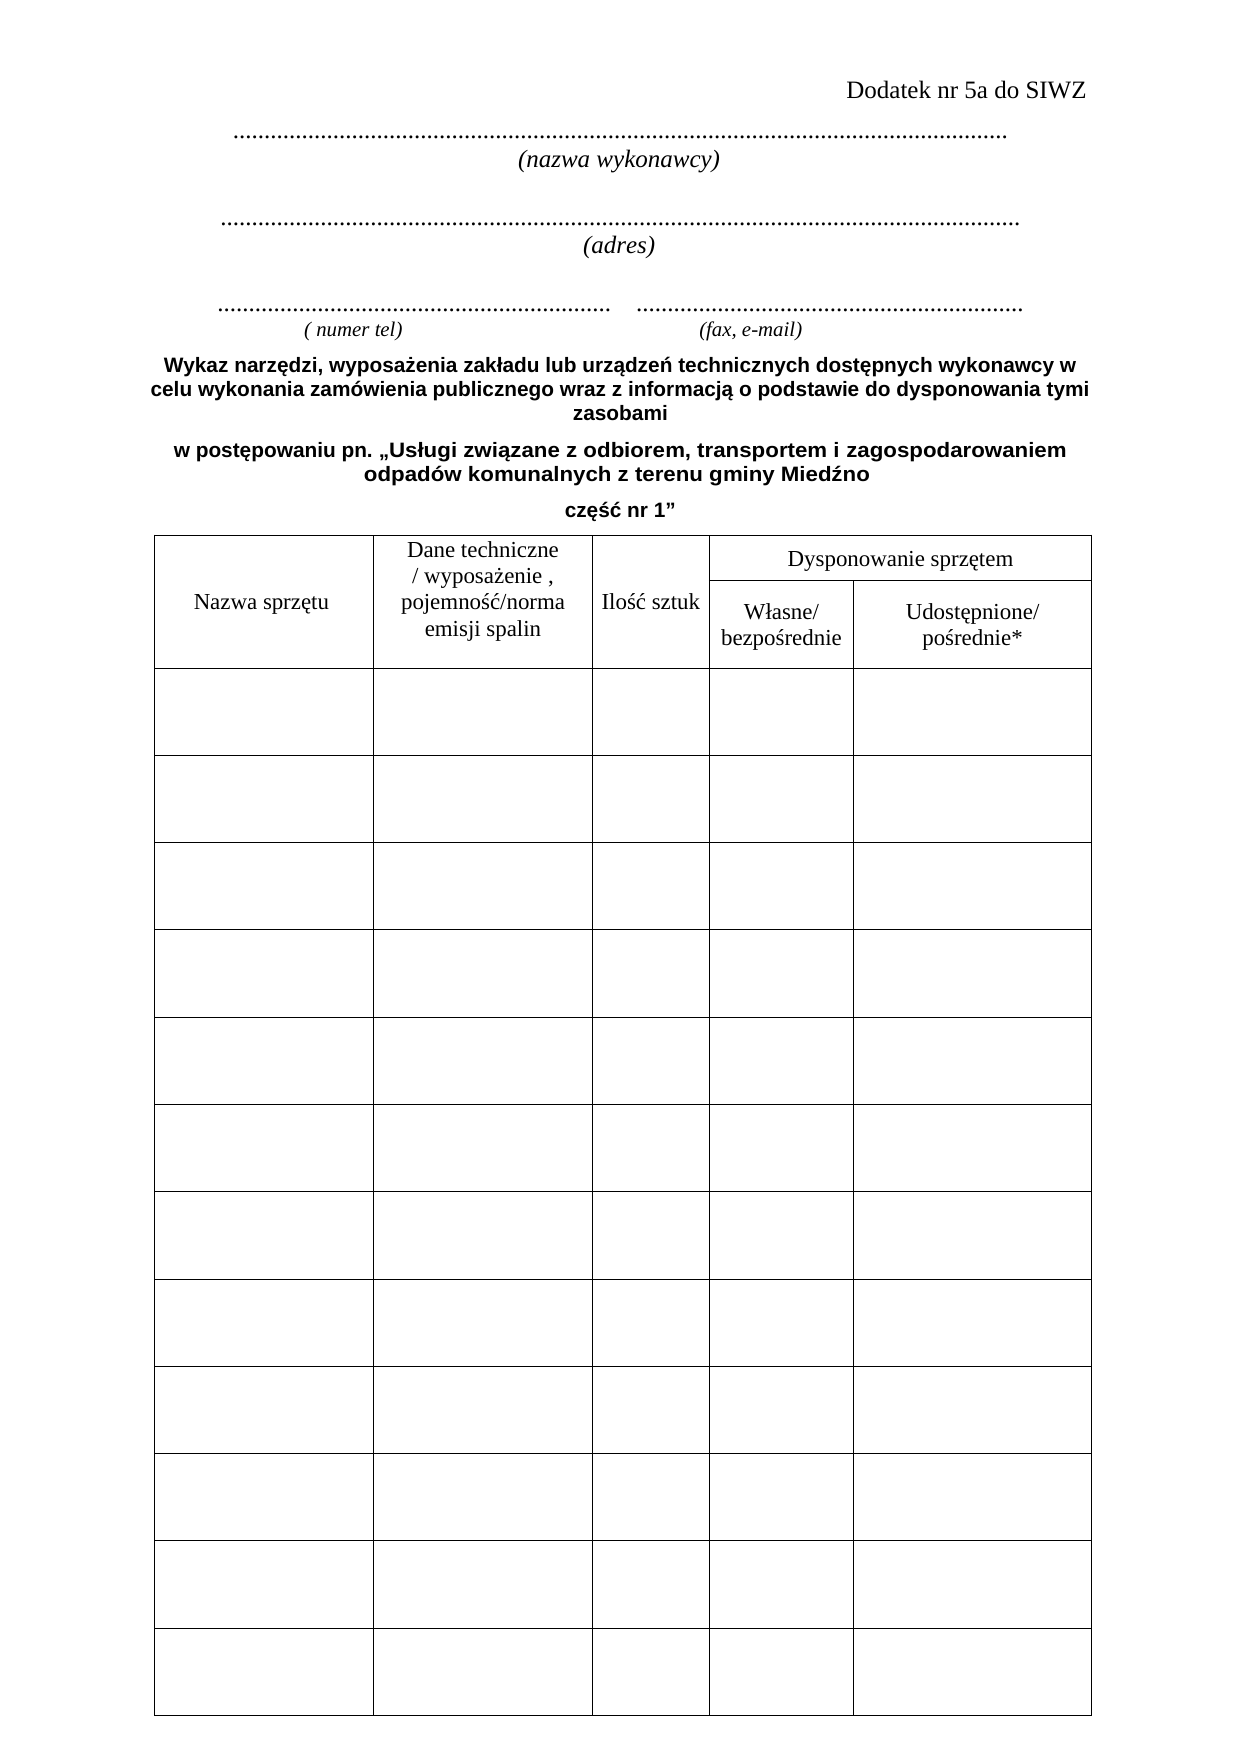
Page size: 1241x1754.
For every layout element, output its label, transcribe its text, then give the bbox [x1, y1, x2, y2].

table_cell [854, 1367, 1091, 1453]
table_cell [374, 930, 592, 1017]
table_cell [854, 1105, 1091, 1191]
table_cell [593, 1105, 709, 1191]
table_cell [854, 930, 1091, 1017]
table_cell [593, 1367, 709, 1453]
table_cell [593, 843, 709, 929]
text ( numer tel) (fax, e-mail) [148, 317, 1092, 341]
table_cell [155, 1280, 373, 1366]
table_cell [593, 1280, 709, 1366]
table_cell [710, 1280, 853, 1366]
text ................................................................................................................................ [148, 202, 1092, 231]
table_cell [374, 1192, 592, 1278]
table_cell [854, 1541, 1091, 1628]
table_cell [854, 1192, 1091, 1278]
table_cell [593, 1541, 709, 1628]
text Wykaz narzędzi, wyposażenia zakładu lub urządzeń technicznych dostępnych wykonawcy w celu wykonania zamówienia publicznego wraz z informacją o podstawie do dysponowania tymi zasobami [148, 353, 1092, 425]
table_cell [710, 1454, 853, 1540]
table_cell [374, 1280, 592, 1366]
table_cell [854, 1454, 1091, 1540]
table_cell [155, 930, 373, 1017]
table_cell [374, 669, 592, 755]
table_cell [854, 843, 1091, 929]
table_header Dysponowanie sprzętem [710, 536, 1091, 580]
table_cell [155, 1541, 373, 1628]
table_cell [710, 930, 853, 1017]
table_cell [710, 1192, 853, 1278]
table_cell [593, 756, 709, 842]
table_cell [155, 1367, 373, 1453]
table_cell [593, 669, 709, 755]
table_cell [374, 1367, 592, 1453]
table_cell [155, 843, 373, 929]
table_header Ilość sztuk [593, 536, 709, 667]
table_cell [854, 1629, 1091, 1715]
table_cell [374, 1541, 592, 1628]
table_cell [710, 756, 853, 842]
text część nr 1” [148, 498, 1092, 522]
table_cell [374, 843, 592, 929]
table_cell [374, 1105, 592, 1191]
table_cell [710, 843, 853, 929]
text (adres) [148, 231, 1092, 259]
table_cell [374, 1629, 592, 1715]
table_cell [710, 1629, 853, 1715]
table_cell [593, 1018, 709, 1104]
text ............................................................................................................................ [148, 116, 1092, 144]
table_header Dane techniczne / wyposażenie , pojemność/norma emisji spalin [374, 536, 592, 667]
table_cell [854, 756, 1091, 842]
table_cell [710, 669, 853, 755]
table_cell Własne/ bezpośrednie [710, 581, 853, 667]
text Dodatek nr 5a do SIWZ [148, 75, 1092, 104]
table_cell [155, 1018, 373, 1104]
table_cell [374, 756, 592, 842]
table_cell [710, 1105, 853, 1191]
table_cell [593, 930, 709, 1017]
table_cell [155, 669, 373, 755]
table_cell [155, 1105, 373, 1191]
table_cell [593, 1454, 709, 1540]
table_cell [374, 1454, 592, 1540]
table_cell [854, 1280, 1091, 1366]
table_cell [710, 1018, 853, 1104]
table_cell Udostępnione/ pośrednie* [854, 581, 1091, 667]
table_cell [155, 1454, 373, 1540]
text ............................................................... .............................................................. [148, 288, 1092, 317]
table_cell [710, 1367, 853, 1453]
table_cell [155, 756, 373, 842]
table_cell [155, 1629, 373, 1715]
table_cell [155, 1192, 373, 1278]
table_cell [854, 669, 1091, 755]
table_cell [593, 1192, 709, 1278]
table_header Nazwa sprzętu [155, 536, 373, 667]
table_cell [710, 1541, 853, 1628]
table_cell [593, 1629, 709, 1715]
table_cell [854, 1018, 1091, 1104]
text (nazwa wykonawcy) [148, 144, 1092, 173]
text w postępowaniu pn. „Usługi związane z odbiorem, transportem i zagospodarowaniem odpadów komunalnych z terenu gminy Miedźno [148, 438, 1092, 486]
table_cell [374, 1018, 592, 1104]
